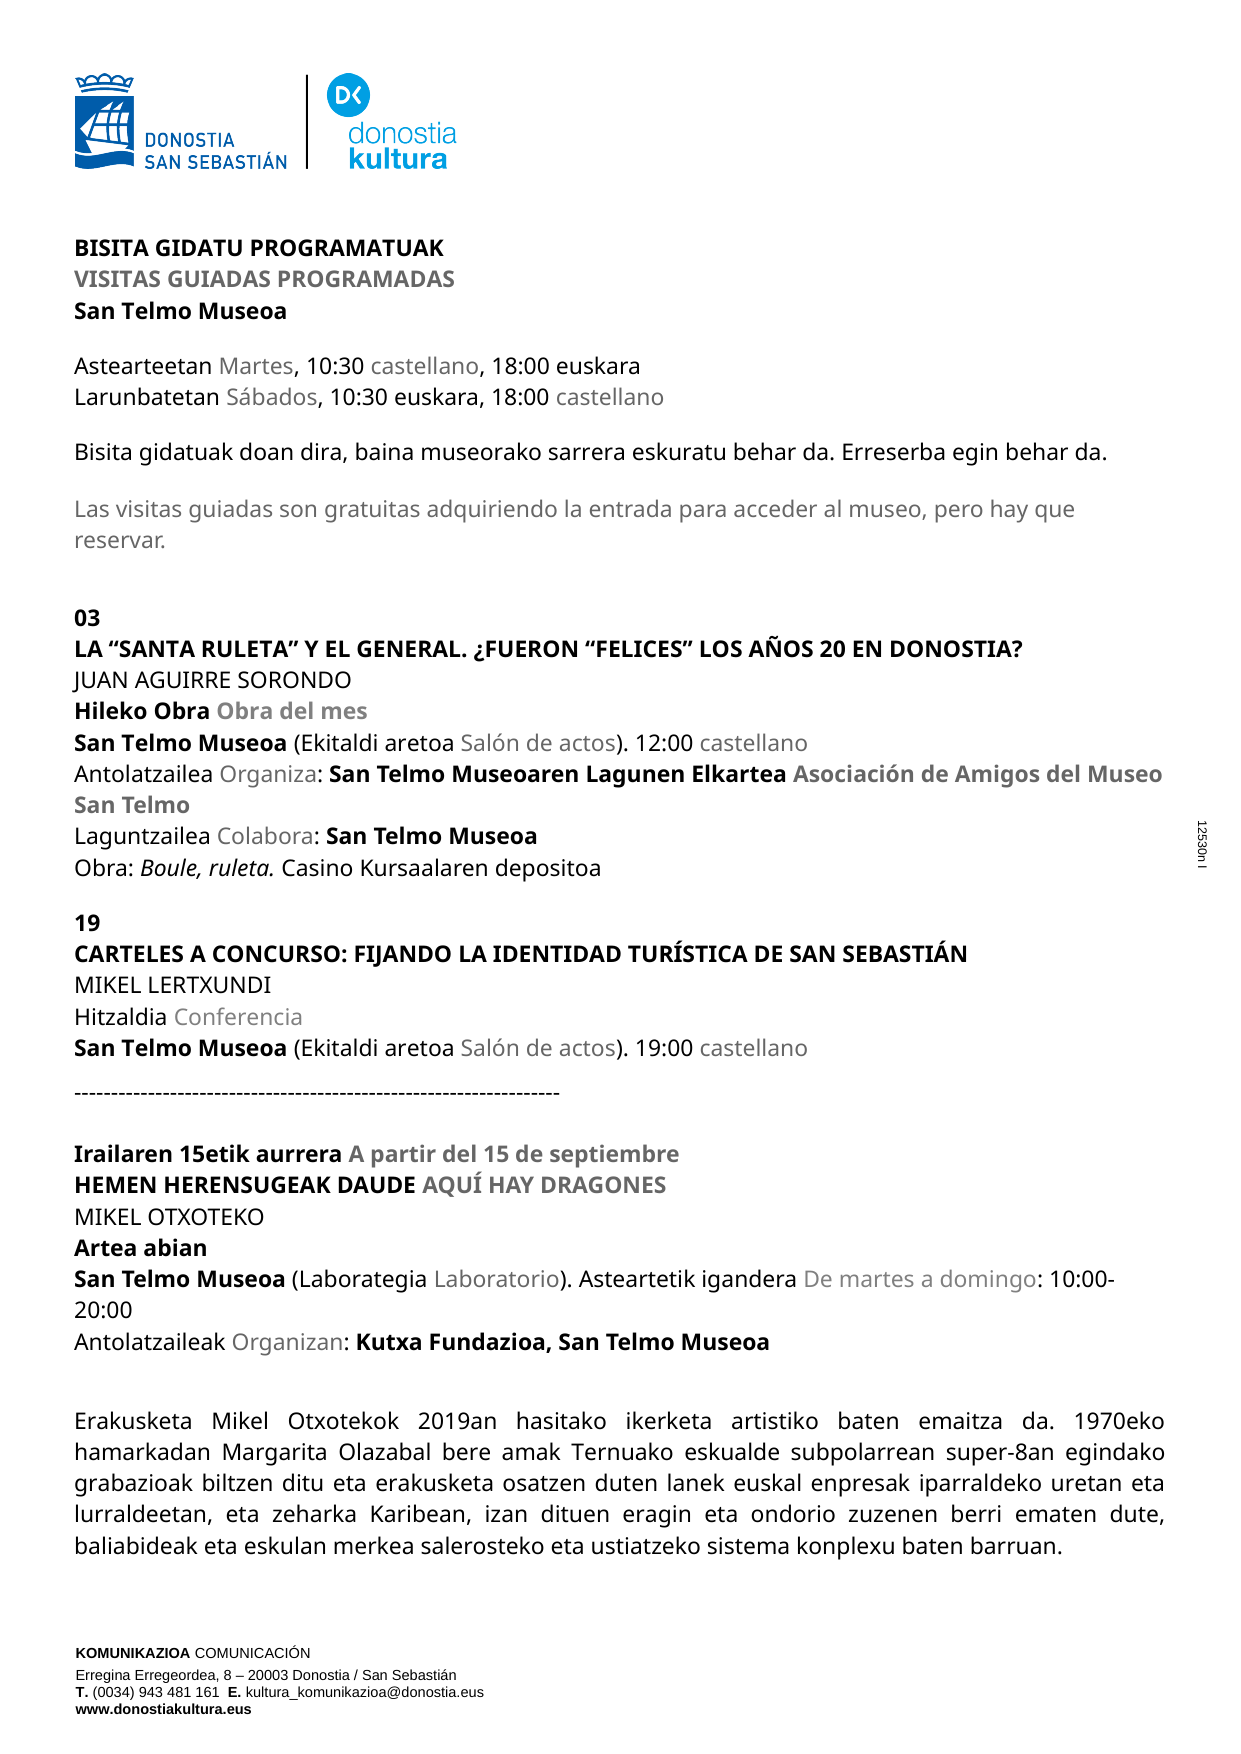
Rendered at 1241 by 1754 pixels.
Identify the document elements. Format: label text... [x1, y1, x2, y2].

picture [75, 73, 457, 169]
text 03 [74, 602, 1166, 633]
text VISITAS GUIADAS PROGRAMADAS [74, 263, 1166, 294]
text Antolatzaileak Organizan: Kutxa Fundazioa, San Telmo Museoa [74, 1326, 1166, 1357]
text LA “SANTA RULETA” Y EL GENERAL. ¿FUERON “FELICES” LOS AÑOS 20 EN DONOSTIA? [74, 633, 1166, 664]
text San Telmo Museoa (Laborategia Laboratorio). Asteartetik igandera De martes a domingo: 10:00-20:00 [74, 1263, 1166, 1326]
text Erakusketa Mikel Otxotekok 2019an hasitako ikerketa artistiko baten emaitza da. 1970eko hamarkadan Margarita Olazabal bere amak Ternuako eskualde subpolarrean super-8an egindako grabazioak biltzen ditu eta erakusketa osatzen duten lanek euskal enpresak iparraldeko uretan eta lurraldeetan, eta zeharka Karibean, izan dituen eragin eta ondorio zuzenen berri ematen dute, baliabideak eta eskulan merkea salerosteko eta ustiatzeko sistema konplexu baten barruan. [74, 1405, 1166, 1561]
text San Telmo Museoa (Ekitaldi aretoa Salón de actos). 12:00 castellano [74, 727, 1166, 758]
text BISITA GIDATU PROGRAMATUAK [74, 232, 1166, 263]
text Laguntzailea Colabora: San Telmo Museoa [74, 820, 1166, 852]
picture [337, 87, 349, 103]
text JUAN AGUIRRE SORONDO [74, 664, 1166, 695]
text CARTELES A CONCURSO: FIJANDO LA IDENTIDAD TURÍSTICA DE SAN SEBASTIÁN [74, 938, 1166, 969]
text Hileko Obra Obra del mes [74, 695, 1166, 727]
text Hitzaldia Conferencia [74, 1001, 1166, 1032]
text Antolatzailea Organiza: San Telmo Museoaren Lagunen Elkartea Asociación de Amigos del Museo San Telmo [74, 758, 1166, 820]
text MIKEL LERTXUNDI [74, 969, 1166, 1001]
text Las visitas guiadas son gratuitas adquiriendo la entrada para acceder al museo, pero hay que reservar. [74, 492, 1166, 555]
text Bisita gidatuak doan dira, baina museorako sarrera eskuratu behar da. Erreserba egin behar da. [74, 436, 1166, 467]
text HEMEN HERENSUGEAK DAUDE AQUÍ HAY DRAGONES [74, 1169, 1166, 1201]
text Astearteetan Martes, 10:30 castellano, 18:00 euskara [74, 350, 1166, 381]
text MIKEL OTXOTEKO [74, 1201, 1166, 1232]
picture [353, 87, 360, 103]
text ------------------------------------------------------------------ [74, 1076, 1166, 1107]
text Artea abian [74, 1232, 1166, 1263]
text Larunbatetan Sábados, 10:30 euskara, 18:00 castellano [74, 381, 1166, 412]
text Irailaren 15etik aurrera A partir del 15 de septiembre [74, 1138, 1166, 1169]
text Obra: Boule, ruleta. Casino Kursaalaren depositoa [74, 852, 1137, 883]
text 19 [74, 907, 1166, 938]
text San Telmo Museoa [74, 294, 1166, 326]
text San Telmo Museoa (Ekitaldi aretoa Salón de actos). 19:00 castellano [74, 1032, 1166, 1063]
